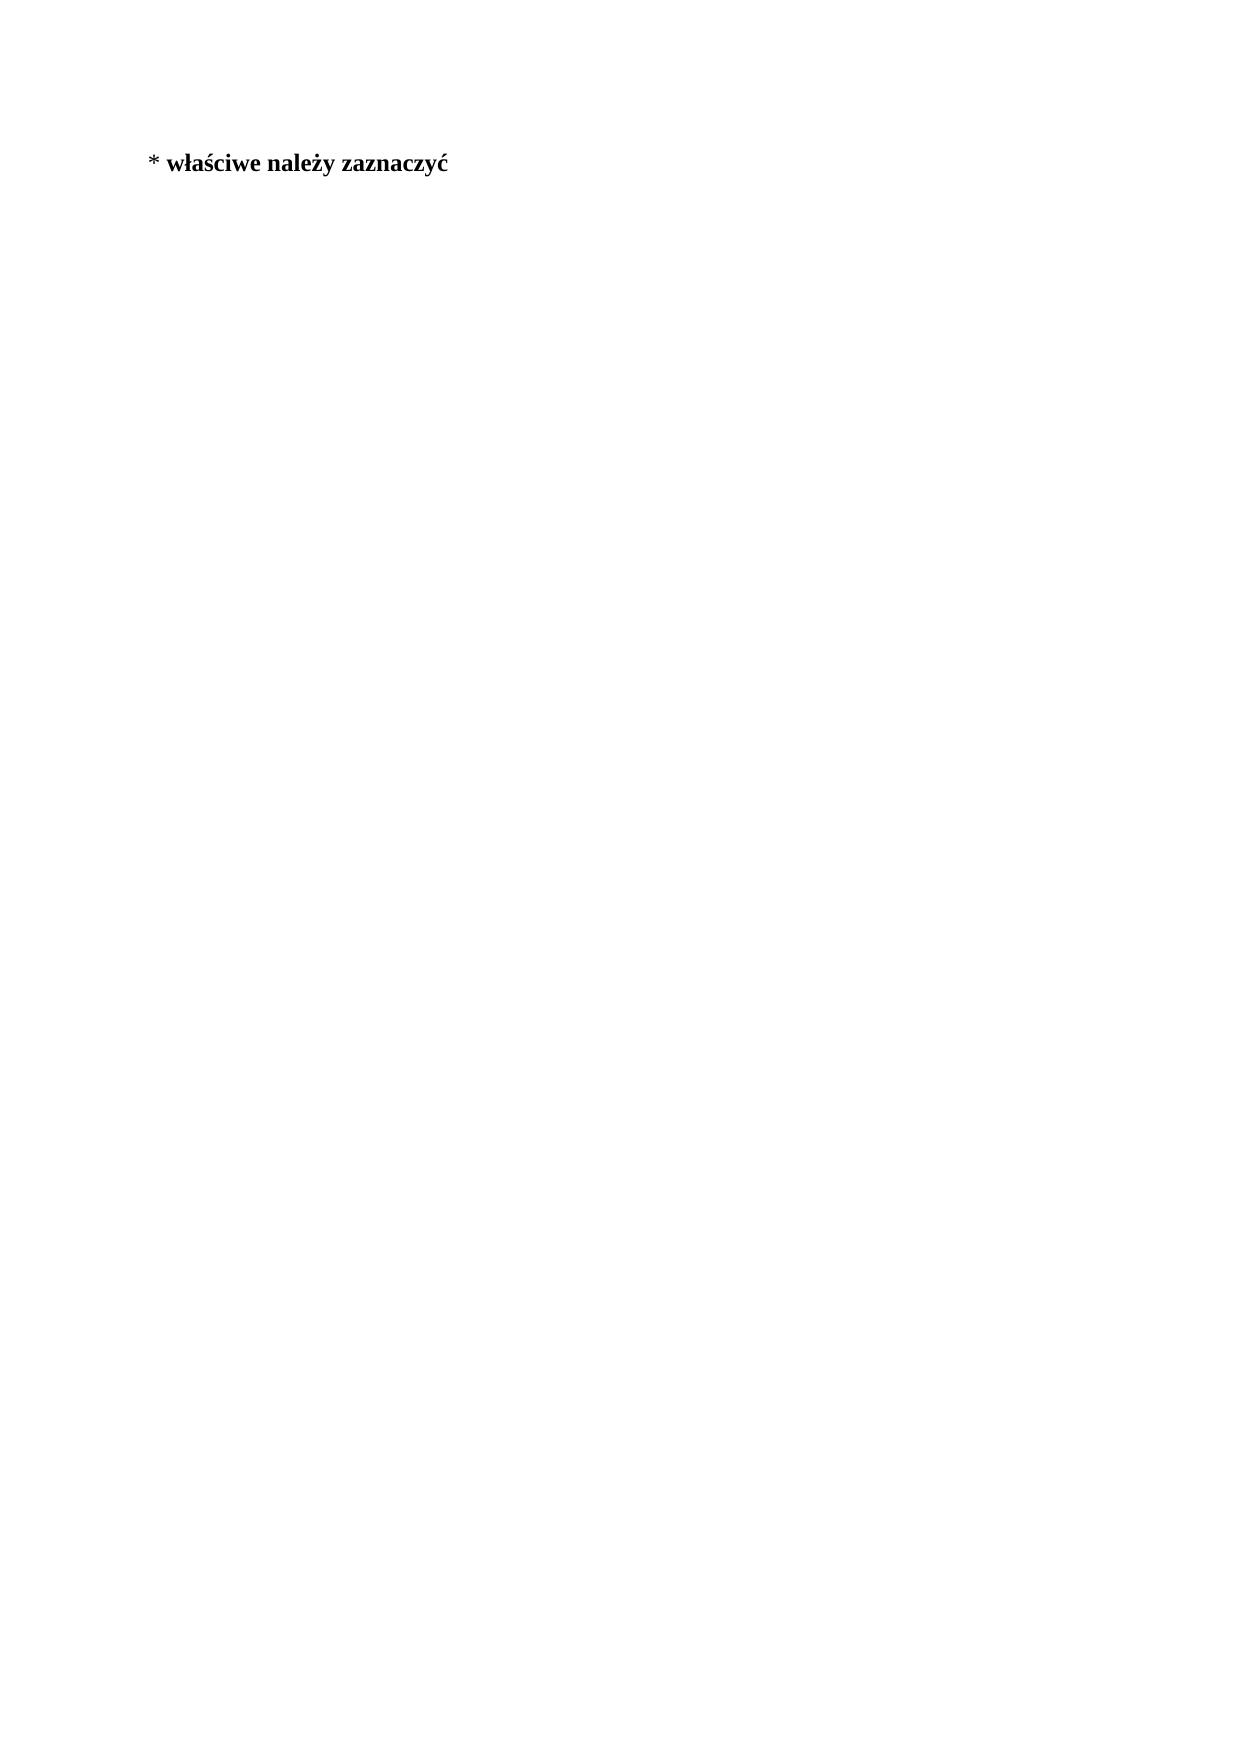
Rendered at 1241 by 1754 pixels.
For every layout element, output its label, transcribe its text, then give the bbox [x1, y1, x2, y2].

text * właściwe należy zaznaczyć [148, 148, 1093, 176]
